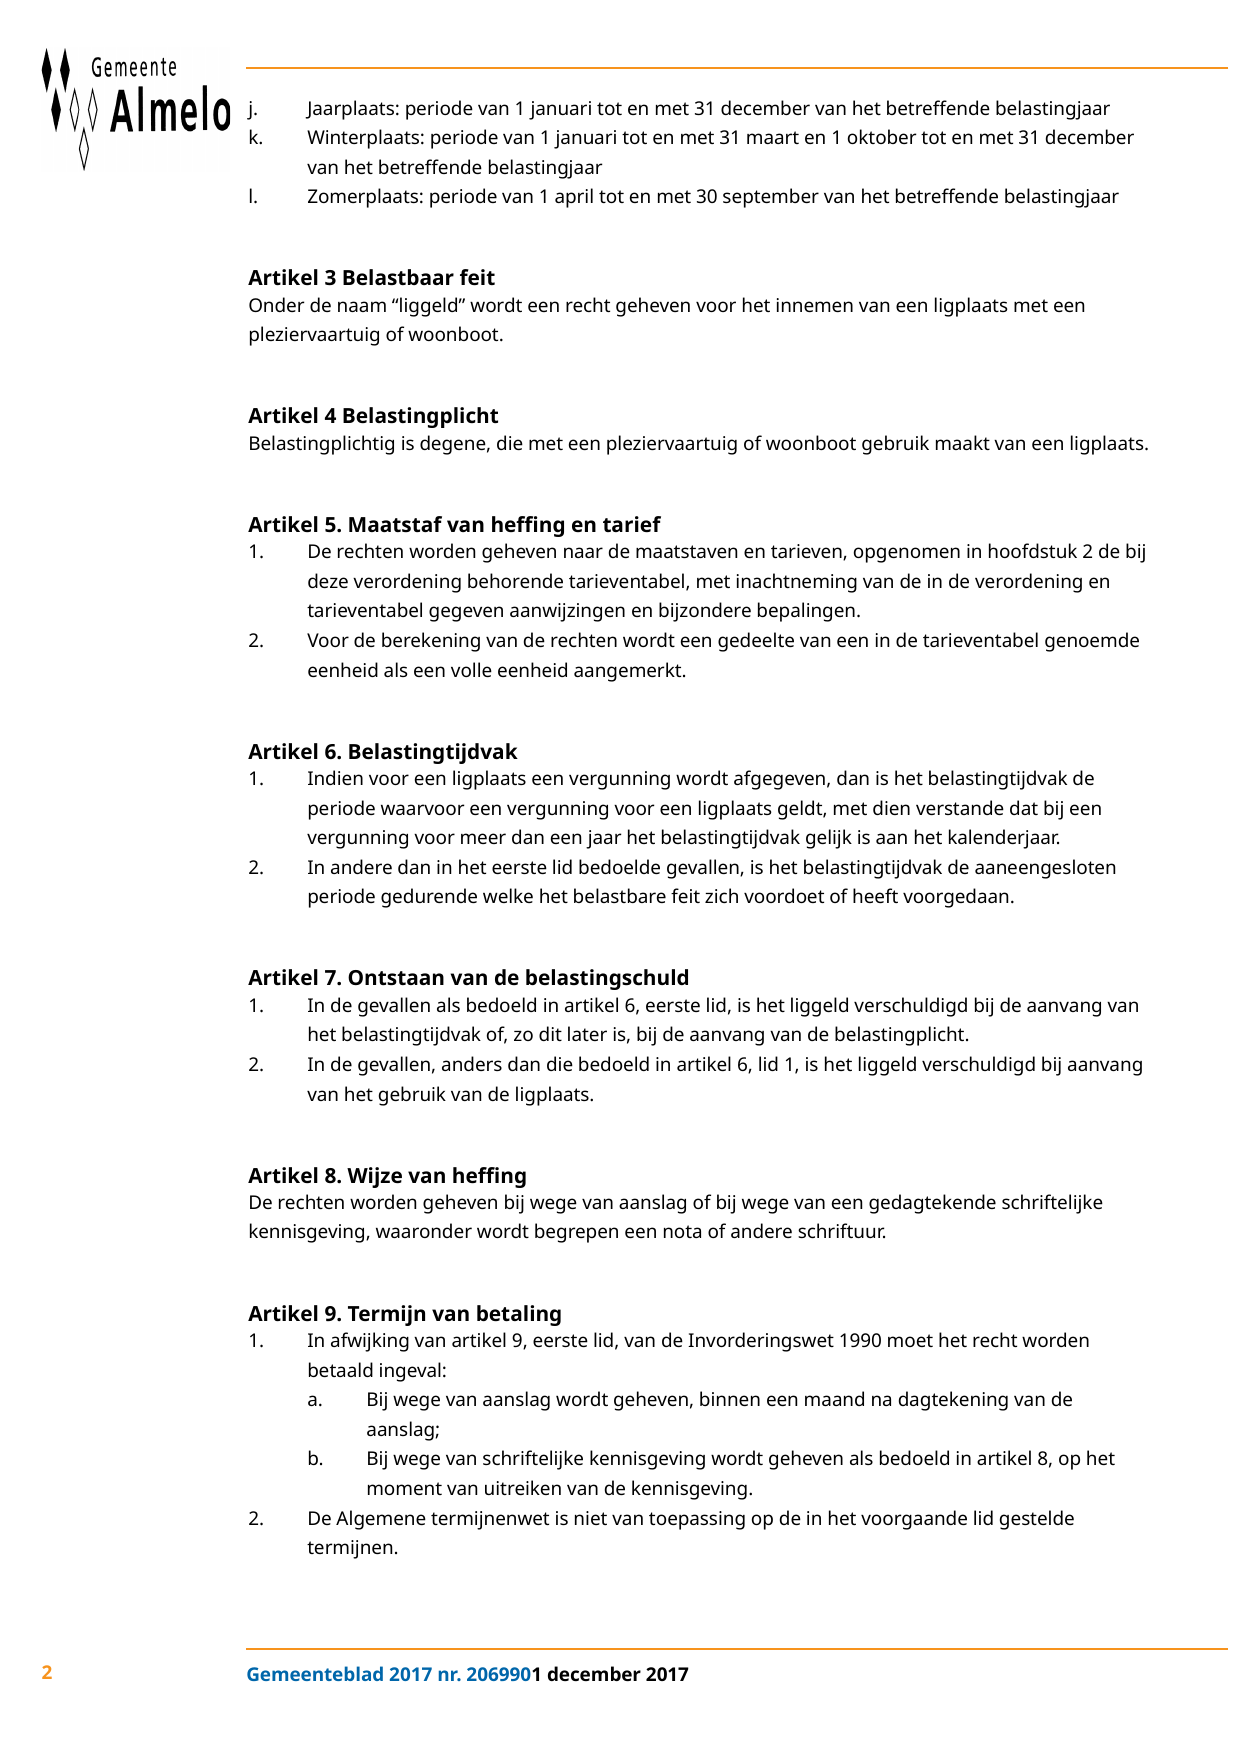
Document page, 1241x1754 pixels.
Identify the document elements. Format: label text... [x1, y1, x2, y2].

list In afwijking van artikel 9, eerste lid, van de Invorderingswet 1990 moet het recht worden betaald ingeval: [248, 1327, 1152, 1382]
list De rechten worden geheven naar de maatstaven en tarieven, opgenomen in hoofdstuk 2 de bij deze verordening behorende tarieventabel, met inachtneming van de in de verordening en tarieventabel gegeven aanwijzingen en bijzondere bepalingen. [248, 538, 1152, 623]
text Artikel 8. Wijze van heffing [248, 1161, 1152, 1189]
list In de gevallen, anders dan die bedoeld in artikel 6, lid 1, is het liggeld verschuldigd bij aanvang van het gebruik van de ligplaats. [248, 1051, 1152, 1106]
list Winterplaats: periode van 1 januari tot en met 31 maart en 1 oktober tot en met 31 december van het betreffende belastingjaar [248, 124, 1152, 180]
text Artikel 6. Belastingtijdvak [248, 737, 1152, 765]
list Indien voor een ligplaats een vergunning wordt afgegeven, dan is het belastingtijdvak de periode waarvoor een vergunning voor een ligplaats geldt, met dien verstande dat bij een vergunning voor meer dan een jaar het belastingtijdvak gelijk is aan het kalenderjaar. [248, 765, 1152, 850]
list In andere dan in het eerste lid bedoelde gevallen, is het belastingtijdvak de aaneengesloten periode gedurende welke het belastbare feit zich voordoet of heeft voorgedaan. [248, 854, 1152, 909]
text Artikel 9. Termijn van betaling [248, 1299, 1152, 1327]
list De Algemene termijnenwet is niet van toepassing op de in het voorgaande lid gestelde termijnen. [248, 1505, 1152, 1560]
text Artikel 3 Belastbaar feit [248, 263, 1152, 292]
text Artikel 4 Belastingplicht [248, 402, 1152, 430]
text Onder de naam “liggeld” wordt een recht geheven voor het innemen van een ligplaats met een pleziervaartuig of woonboot. [248, 292, 1152, 347]
list Jaarplaats: periode van 1 januari tot en met 31 december van het betreffende belastingjaar [248, 95, 1152, 121]
list Bij wege van aanslag wordt geheven, binnen een maand na dagtekening van de aanslag; [307, 1386, 1152, 1442]
list In de gevallen als bedoeld in artikel 6, eerste lid, is het liggeld verschuldigd bij de aanvang van het belastingtijdvak of, zo dit later is, bij de aanvang van de belastingplicht. [248, 992, 1152, 1047]
list Zomerplaats: periode van 1 april tot en met 30 september van het betreffende belastingjaar [248, 183, 1152, 209]
picture [41, 47, 231, 172]
text Artikel 5. Maatstaf van heffing en tarief [248, 510, 1152, 538]
list Bij wege van schriftelijke kennisgeving wordt geheven als bedoeld in artikel 8, op het moment van uitreiken van de kennisgeving. [307, 1446, 1152, 1501]
text Belastingplichtig is degene, die met een pleziervaartuig of woonboot gebruik maakt van een ligplaats. [248, 430, 1152, 456]
text Artikel 7. Ontstaan van de belastingschuld [248, 963, 1152, 992]
list Voor de berekening van de rechten wordt een gedeelte van een in de tarieventabel genoemde eenheid als een volle eenheid aangemerkt. [248, 627, 1152, 682]
text De rechten worden geheven bij wege van aanslag of bij wege van een gedagtekende schriftelijke kennisgeving, waaronder wordt begrepen een nota of andere schriftuur. [248, 1189, 1152, 1244]
